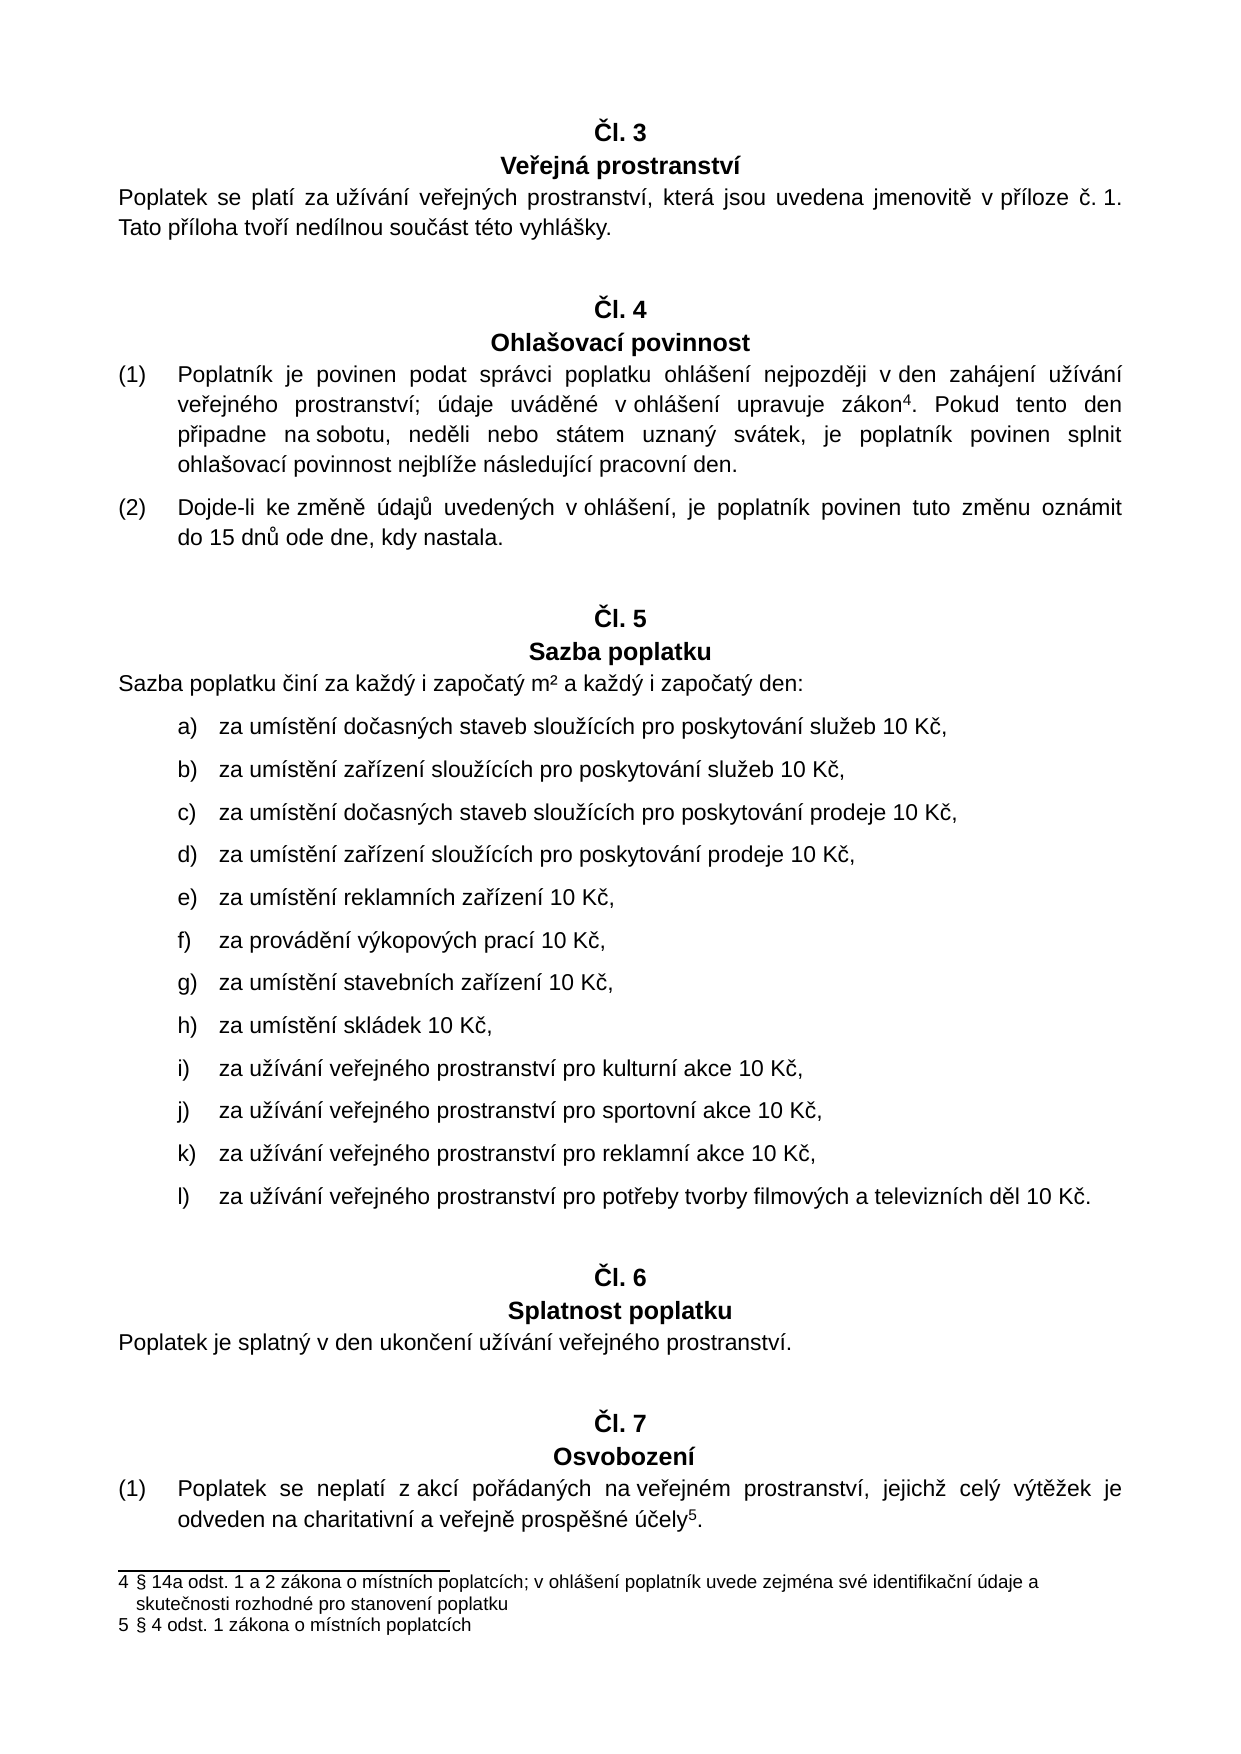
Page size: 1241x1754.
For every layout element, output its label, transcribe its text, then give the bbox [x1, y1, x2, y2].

list za umístění dočasných staveb sloužících pro poskytování služeb 10 Kč, [177, 713, 1122, 739]
subtitle Čl. 7 Osvobození [118, 1409, 1122, 1471]
list za užívání veřejného prostranství pro potřeby tvorby filmových a televizních děl 10 Kč. [177, 1183, 1122, 1209]
list za užívání veřejného prostranství pro reklamní akce 10 Kč, [177, 1140, 1122, 1167]
list Poplatník je povinen podat správci poplatku ohlášení nejpozději v den zahájení užívání veřejného prostranství; údaje uváděné v ohlášení upravuje zákon. Pokud tento den připadne na sobotu, neděli nebo státem uznaný svátek, je poplatník povinen splnit ohlašovací povinnost nejblíže následující pracovní den. [118, 361, 1122, 478]
list za umístění dočasných staveb sloužících pro poskytování prodeje 10 Kč, [177, 798, 1122, 825]
subtitle Čl. 4 Ohlašovací povinnost [118, 294, 1122, 356]
list Poplatek se neplatí z akcí pořádaných na veřejném prostranství, jejichž celý výtěžek je odveden na charitativní a veřejně prospěšné účely. [118, 1475, 1122, 1532]
text Poplatek se platí za užívání veřejných prostranství, která jsou uvedena jmenovitě v příloze č. 1. Tato příloha tvoří nedílnou součást této vyhlášky. [118, 184, 1122, 241]
list za umístění stavebních zařízení 10 Kč, [177, 969, 1122, 996]
text Sazba poplatku činí za každý i započatý m² a každý i započatý den: [118, 670, 1122, 697]
list za provádění výkopových prací 10 Kč, [177, 927, 1122, 953]
list § 14a odst. 1 a 2 zákona o místních poplatcích; v ohlášení poplatník uvede zejména své identifikační údaje a skutečnosti rozhodné pro stanovení poplatku [118, 1571, 1122, 1614]
text Poplatek je splatný v den ukončení užívání veřejného prostranství. [118, 1329, 1122, 1356]
subtitle Čl. 5 Sazba poplatku [118, 604, 1122, 666]
list za umístění zařízení sloužících pro poskytování prodeje 10 Kč, [177, 841, 1122, 868]
list § 4 odst. 1 zákona o místních poplatcích [118, 1614, 1122, 1635]
list Dojde-li ke změně údajů uvedených v ohlášení, je poplatník povinen tuto změnu oznámit do 15 dnů ode dne, kdy nastala. [118, 494, 1122, 551]
list za umístění zařízení sloužících pro poskytování služeb 10 Kč, [177, 756, 1122, 782]
list za užívání veřejného prostranství pro kulturní akce 10 Kč, [177, 1055, 1122, 1081]
subtitle Čl. 3 Veřejná prostranství [118, 118, 1122, 180]
list za umístění skládek 10 Kč, [177, 1012, 1122, 1038]
list za umístění reklamních zařízení 10 Kč, [177, 884, 1122, 910]
list za užívání veřejného prostranství pro sportovní akce 10 Kč, [177, 1097, 1122, 1124]
subtitle Čl. 6 Splatnost poplatku [118, 1263, 1122, 1325]
